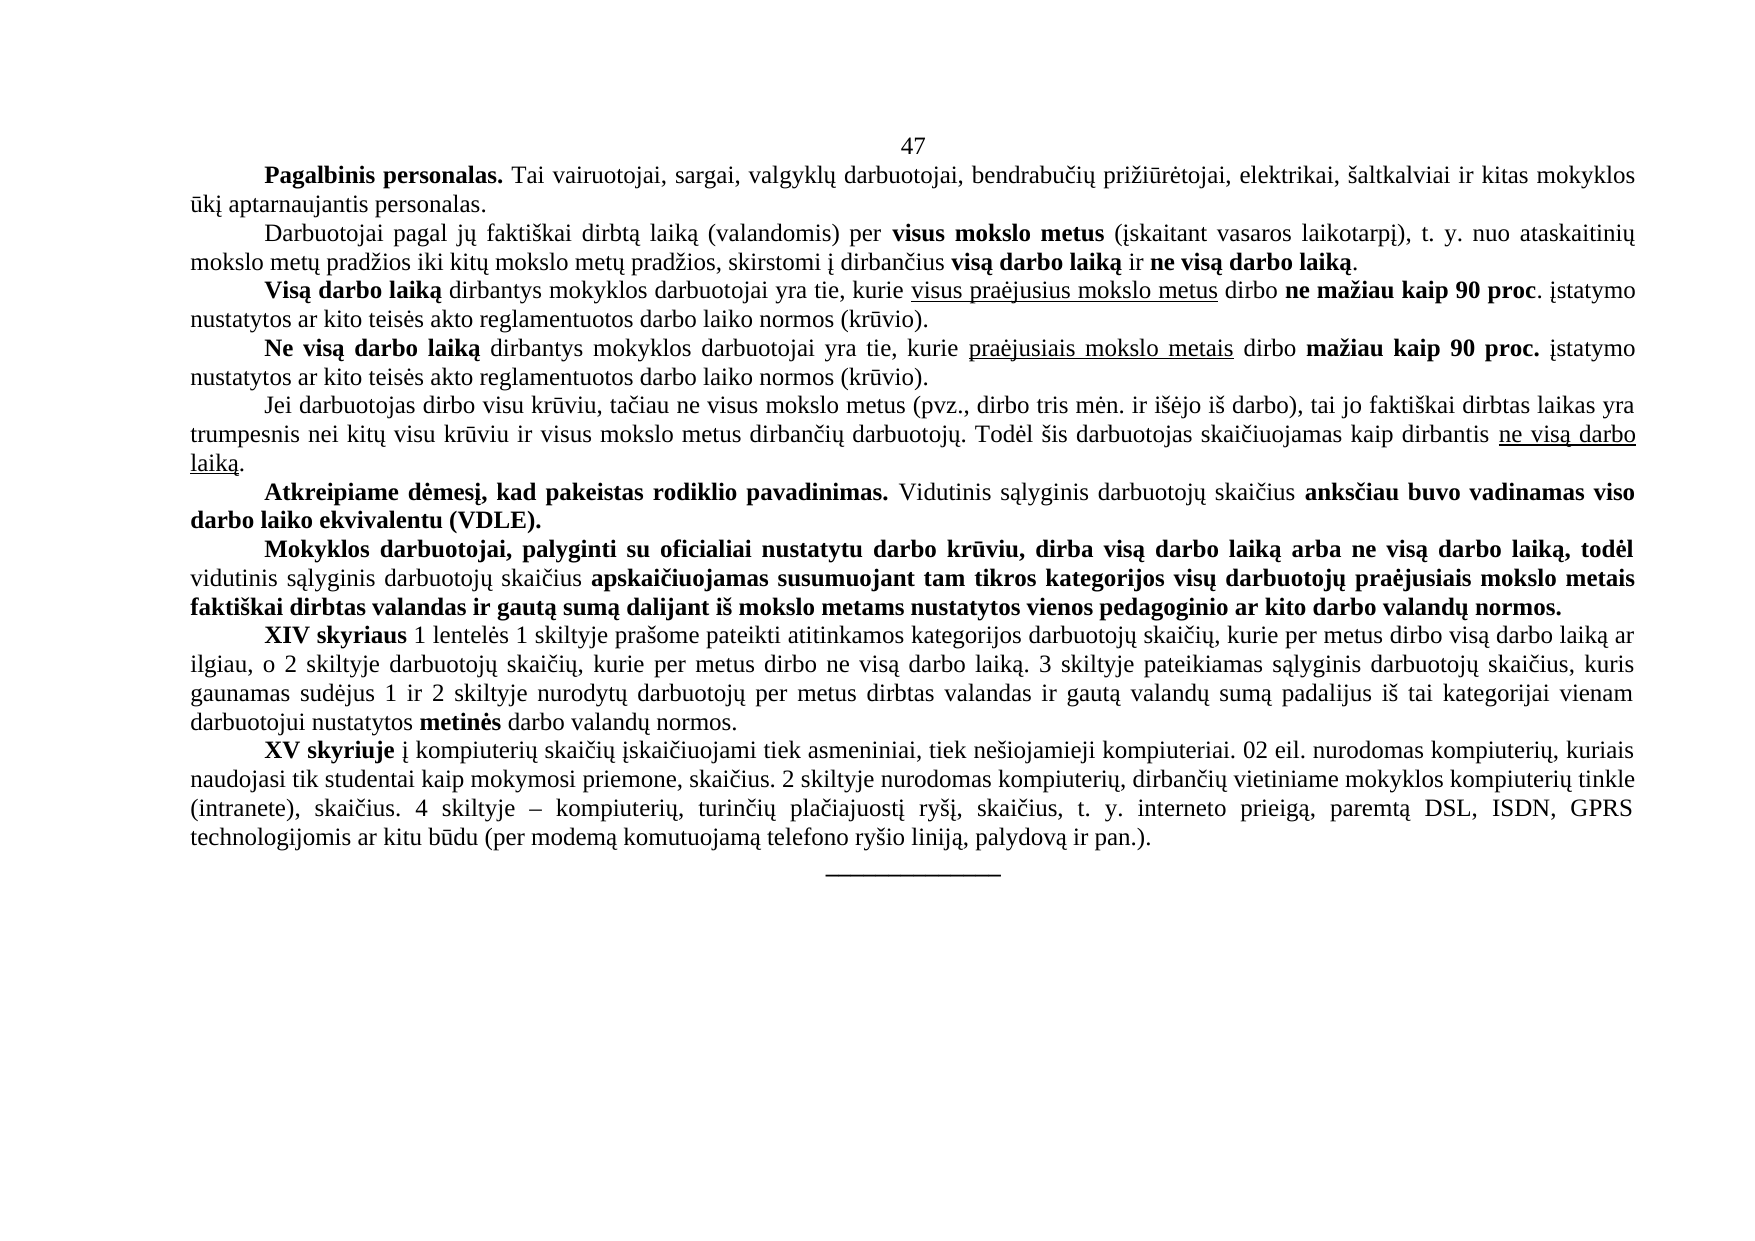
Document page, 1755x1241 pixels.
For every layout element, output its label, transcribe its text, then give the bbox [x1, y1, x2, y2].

text ______________ [190, 851, 1636, 879]
text Atkreipiame dėmesį, kad pakeistas rodiklio pavadinimas. Vidutinis sąlyginis darbuotojų skaičius anksčiau buvo vadinamas viso darbo laiko ekvivalentu (VDLE). [190, 477, 1636, 534]
text Jei darbuotojas dirbo visu krūviu, tačiau ne visus mokslo metus (pvz., dirbo tris mėn. ir išėjo iš darbo), tai jo faktiškai dirbtas laikas yra trumpesnis nei kitų visu krūviu ir visus mokslo metus dirbančių darbuotojų. Todėl šis darbuotojas skaičiuojamas kaip dirbantis ne visą darbo laiką. [190, 391, 1636, 477]
text XIV skyriaus 1 lentelės 1 skiltyje prašome pateikti atitinkamos kategorijos darbuotojų skaičių, kurie per metus dirbo visą darbo laiką ar ilgiau, o 2 skiltyje darbuotojų skaičių, kurie per metus dirbo ne visą darbo laiką. 3 skiltyje pateikiamas sąlyginis darbuotojų skaičius, kuris gaunamas sudėjus 1 ir 2 skiltyje nurodytų darbuotojų per metus dirbtas valandas ir gautą valandų sumą padalijus iš tai kategorijai vienam darbuotojui nustatytos metinės darbo valandų normos. [190, 621, 1636, 736]
text XV skyriuje į kompiuterių skaičių įskaičiuojami tiek asmeniniai, tiek nešiojamieji kompiuteriai. 02 eil. nurodomas kompiuterių, kuriais naudojasi tik studentai kaip mokymosi priemone, skaičius. 2 skiltyje nurodomas kompiuterių, dirbančių vietiniame mokyklos kompiuterių tinkle (intranete), skaičius. 4 skiltyje – kompiuterių, turinčių plačiajuostį ryšį, skaičius, t. y. interneto prieigą, paremtą DSL, ISDN, GPRS technologijomis ar kitu būdu (per modemą komutuojamą telefono ryšio liniją, palydovą ir pan.). [190, 736, 1636, 851]
text Mokyklos darbuotojai, palyginti su oficialiai nustatytu darbo krūviu, dirba visą darbo laiką arba ne visą darbo laiką, todėl vidutinis sąlyginis darbuotojų skaičius apskaičiuojamas susumuojant tam tikros kategorijos visų darbuotojų praėjusiais mokslo metais faktiškai dirbtas valandas ir gautą sumą dalijant iš mokslo metams nustatytos vienos pedagoginio ar kito darbo valandų normos. [190, 534, 1636, 621]
text Pagalbinis personalas. Tai vairuotojai, sargai, valgyklų darbuotojai, bendrabučių prižiūrėtojai, elektrikai, šaltkalviai ir kitas mokyklos ūkį aptarnaujantis personalas. [190, 161, 1636, 218]
text Ne visą darbo laiką dirbantys mokyklos darbuotojai yra tie, kurie praėjusiais mokslo metais dirbo mažiau kaip 90 proc. įstatymo nustatytos ar kito teisės akto reglamentuotos darbo laiko normos (krūvio). [190, 333, 1636, 391]
text Darbuotojai pagal jų faktiškai dirbtą laiką (valandomis) per visus mokslo metus (įskaitant vasaros laikotarpį), t. y. nuo ataskaitinių mokslo metų pradžios iki kitų mokslo metų pradžios, skirstomi į dirbančius visą darbo laiką ir ne visą darbo laiką. [190, 218, 1636, 276]
text Visą darbo laiką dirbantys mokyklos darbuotojai yra tie, kurie visus praėjusius mokslo metus dirbo ne mažiau kaip 90 proc. įstatymo nustatytos ar kito teisės akto reglamentuotos darbo laiko normos (krūvio). [190, 276, 1636, 333]
